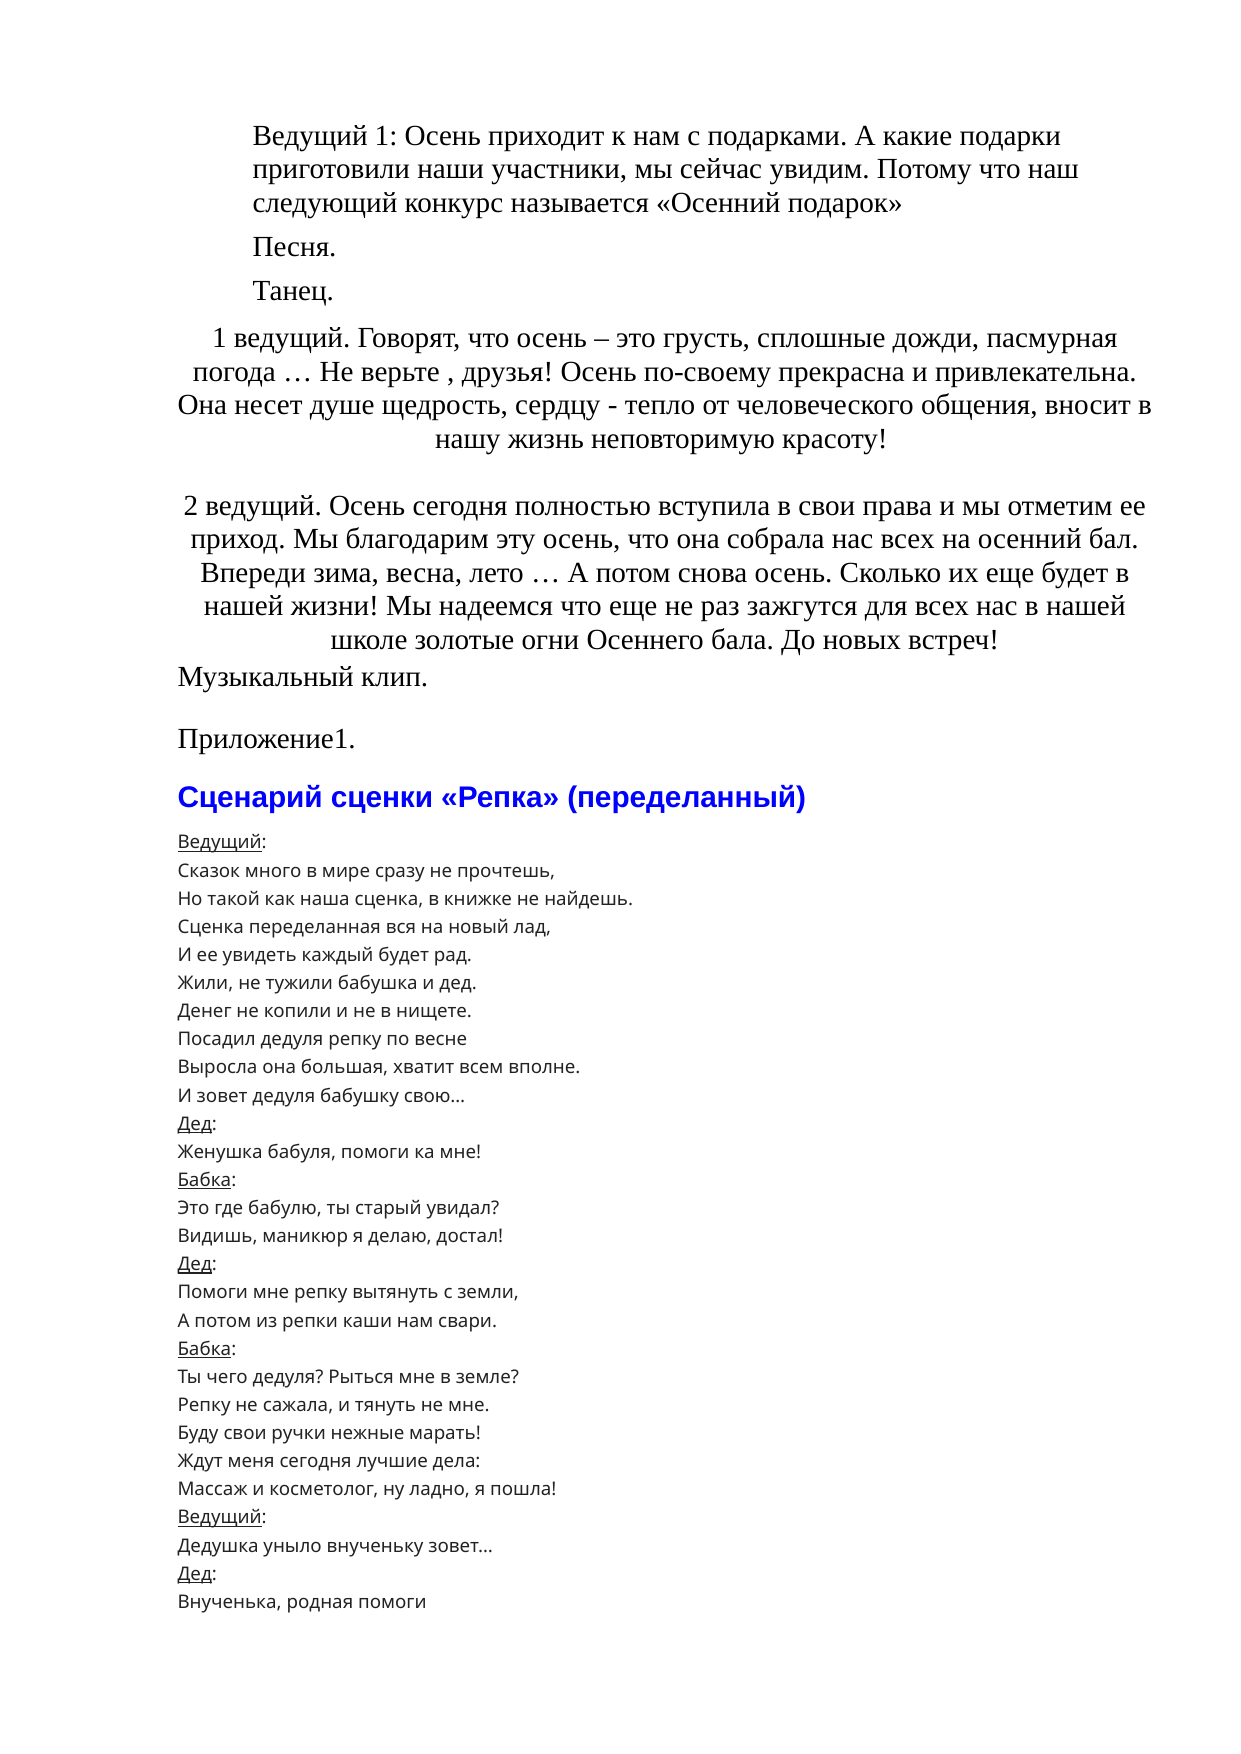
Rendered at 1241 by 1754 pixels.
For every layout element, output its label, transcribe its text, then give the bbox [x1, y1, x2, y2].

text Ведущий: Сказок много в мире сразу не прочтешь, Но такой как наша сценка, в книжке не найдешь. Сценка переделанная вся на новый лад, И ее увидеть каждый будет рад. [177, 826, 1152, 967]
text Песня. [252, 229, 1152, 263]
text Бабка: Это где бабулю, ты старый увидал? Видишь, маникюр я делаю, достал! [177, 1164, 1152, 1248]
subtitle Сценарий сценки «Репка» (переделанный) [177, 779, 1152, 814]
text Бабка: Ты чего дедуля? Рыться мне в земле? Репку не сажала, и тянуть не мне. Буду свои ручки нежные марать! Ждут меня сегодня лучшие дела: Массаж и косметолог, ну ладно, я пошла! [177, 1332, 1152, 1501]
text Приложение1. [177, 721, 1152, 754]
text Дед: Внученька, родная помоги [177, 1557, 1152, 1614]
table_header 1 ведущий. Говорят, что осень – это грусть, сплошные дожди, пасмурная погода … Не верьте , друзья! Осень по-своему прекрасна и привлекательна. Она несет душе щедрость, сердцу - тепло от человеческого общения, вносит в нашу жизнь неповторимую красоту! 2 ведущий. Осень сегодня полностью вступила в свои права и мы отметим ее приход. Мы благодарим эту осень, что она собрала нас всех на осенний бал. Впереди зима, весна, лето … А потом снова осень. Сколько их еще будет в нашей жизни! Мы надеемся что еще не раз зажгутся для всех нас в нашей школе золотые огни Осеннего бала. До новых встреч! [174, 317, 1156, 659]
text Дед: Помоги мне репку вытянуть с земли, А потом из репки каши нам свари. [177, 1248, 1152, 1332]
text Ведущий: Дедушка уныло внученьку зовет… [177, 1501, 1152, 1557]
text Жили, не тужили бабушка и дед. Денег не копили и не в нищете. Посадил дедуля репку по весне Выросла она большая, хватит всем вполне. И зовет дедуля бабушку свою… [177, 967, 1152, 1107]
text Ведущий 1: Осень приходит к нам с подарками. А какие подарки приготовили наши участники, мы сейчас увидим. Потому что наш следующий конкурс называется «Осенний подарок» [252, 118, 1152, 219]
text Танец. [252, 273, 1152, 307]
text Музыкальный клип. [177, 659, 1152, 692]
text Дед: Женушка бабуля, помоги ка мне! [177, 1107, 1152, 1164]
